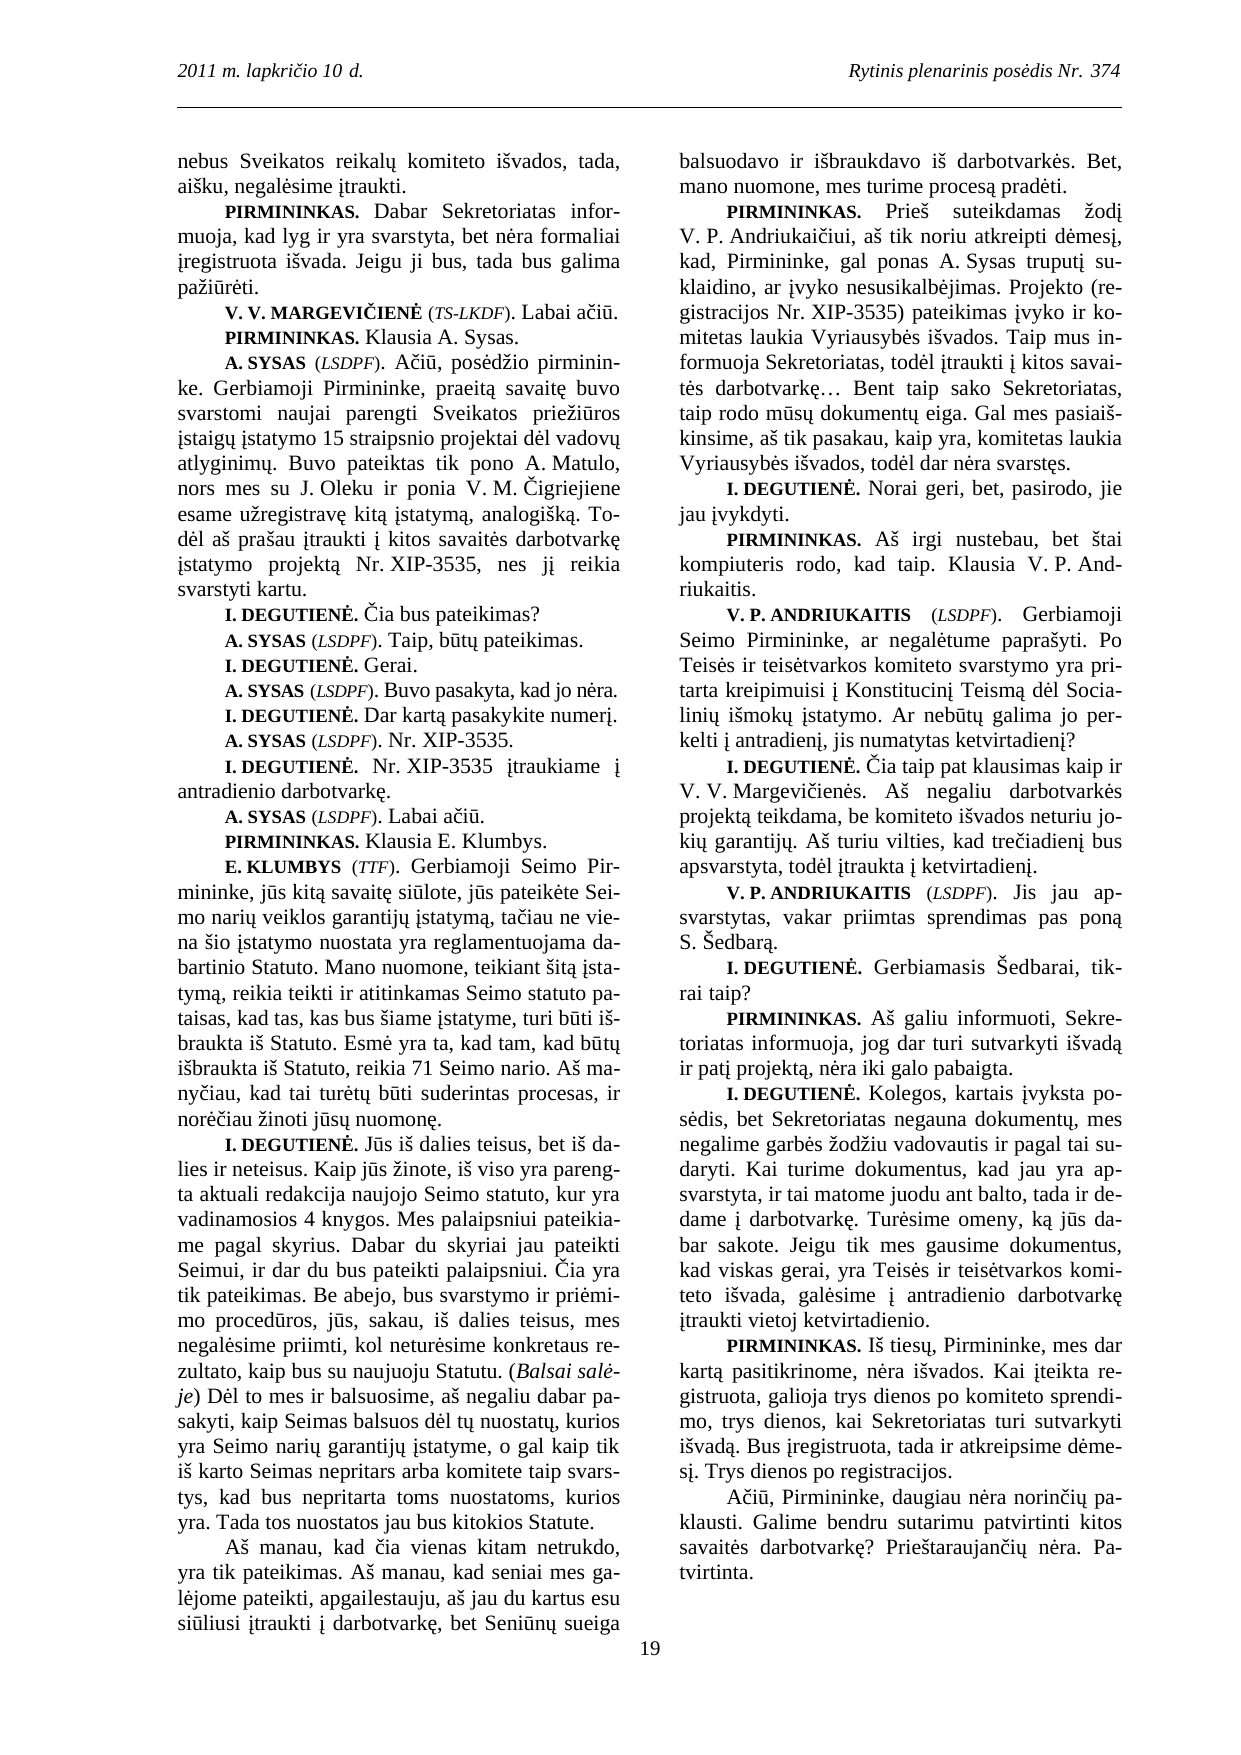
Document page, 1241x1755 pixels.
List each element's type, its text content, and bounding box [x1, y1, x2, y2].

text I. DEGUTIENĖ. Nr. XIP-3535 įtrau­kia­me į ant­ra­die­nio dar­bo­tvarkę. [177, 753, 620, 803]
text PIRMININKAS. Klau­sia E. Klum­bys. [177, 828, 620, 853]
text PIRMININKAS. Da­bar Sek­re­to­ria­tas in­for­muo­ja, kad lyg ir yra svars­ty­ta, bet nė­ra for­ma­liai įre­gist­ruo­ta iš­va­da. Jei­gu ji bus, ta­da bus ga­li­ma pa­žiū­rė­ti. [177, 198, 620, 299]
text I. DEGUTIENĖ. Ko­le­gos, kar­tais įvyks­ta po­sė­dis, bet Sek­re­to­ria­tas ne­gau­na do­ku­men­tų, mes ne­ga­li­me gar­bės žo­džiu va­do­vau­tis ir pa­gal tai su­da­ry­ti. Kai tu­ri­me do­ku­men­tus, kad jau yra ap­svars­ty­ta, ir tai ma­to­me juo­du ant bal­to, ta­da ir de­da­me į dar­bo­tvarkę. Tu­rė­si­me ome­ny, ką jūs da­bar sa­ko­te. Jei­gu tik mes gau­si­me do­ku­men­tus, kad vis­kas ge­rai, yra Tei­sės ir tei­sėt­var­kos ko­mi­teto iš­va­da, ga­lė­si­me į ant­ra­die­nio dar­bo­tvarkę įtrau­kti vie­toj ket­vir­ta­die­nio. [679, 1080, 1122, 1332]
text A. SYSAS (LSDPF). Ačiū, po­sė­džio pir­mi­nin­ke. Ger­bia­mo­ji Pir­mi­nin­ke, pra­ei­tą sa­vai­tę bu­vo svars­to­mi nau­jai pa­reng­ti Svei­ka­tos prie­žiū­ros įstai­gų įsta­ty­mo 15 straips­nio pro­jek­tai dėl va­do­vų at­ly­gi­ni­mų. Bu­vo pa­teik­tas tik po­no A. Ma­tu­lo, nors mes su J. Ole­ku ir po­nia V. M. Čig­rie­jie­ne esa­me už­re­gist­ra­vę ki­tą įsta­ty­mą, ana­lo­giš­ką. To­dėl aš pra­šau įtrauk­ti į ki­tos sa­vai­tės dar­bo­tvarkę įsta­ty­mo pro­jek­tą Nr. XIP-3535, nes jį rei­kia svars­ty­ti kar­tu. [177, 349, 620, 601]
text bal­suo­da­vo ir iš­brauk­da­vo iš dar­bo­tvarkės. Bet, ma­no nuo­mo­ne, mes tu­ri­me pro­ce­są pra­dė­ti. [679, 148, 1122, 198]
text V. P. ANDRIUKAITIS (LSDPF). Jis jau ap­svars­ty­tas, va­kar pri­im­tas spren­di­mas pas po­ną S. Šed­ba­rą. [679, 879, 1122, 954]
text A. SYSAS (LSDPF). La­bai ačiū. [177, 803, 620, 828]
text ne­bus Svei­ka­tos rei­ka­lų ko­mi­te­to iš­va­dos, ta­da, aiš­ku, ne­ga­lė­si­me įtrauk­ti. [177, 148, 620, 198]
text A. SYSAS (LSDPF). Taip, bū­tų pa­tei­ki­mas. [177, 627, 620, 652]
text E. KLUMBYS (TTF). Ger­bia­mo­ji Sei­mo Pir­mi­nin­ke, jūs ki­tą sa­vai­tę siū­lo­te, jūs pa­tei­kė­te Sei­mo na­rių veik­los ga­ran­ti­jų įsta­ty­mą, ta­čiau ne vie­na šio įsta­ty­mo nuo­sta­ta yra reg­la­men­tuo­ja­ma da­bar­ti­nio Sta­tu­to. Ma­no nuo­mo­ne, tei­kiant ši­tą įsta­ty­mą, rei­kia teik­ti ir ati­tin­ka­mas Sei­mo sta­tu­to pa­tai­sas, kad tas, kas bus šia­me įsta­ty­me, tu­ri bū­ti iš­brauk­ta iš Sta­tu­to. Es­mė yra ta, kad tam, kad bū­tų iš­brauk­ta iš Sta­tu­to, rei­kia 71 Sei­mo na­rio. Aš ma­ny­čiau, kad tai tu­rė­tų bū­ti su­de­rin­tas pro­ce­sas, ir no­rė­čiau ži­no­ti jū­sų nuo­mo­nę. [177, 853, 620, 1131]
text Aš ma­nau, kad čia vie­nas ki­tam ne­truk­do, yra tik pa­tei­ki­mas. Aš ma­nau, kad se­niai mes ga­lė­jo­me pa­teik­ti, ap­gai­les­tau­ju, aš jau du kar­tus esu siū­liu­si įtrauk­ti į dar­bo­tvarkę, bet Se­niū­nų su­ei­ga [177, 1534, 620, 1635]
text V. P. ANDRIUKAITIS (LSDPF). Ger­bia­mo­ji Sei­mo Pir­mi­nin­ke, ar ne­ga­lė­tu­me pa­pra­šy­ti. Po Tei­sės ir tei­sėt­var­kos ko­mi­te­to svars­ty­mo yra pri­tar­ta krei­pi­mui­si į Kon­sti­tu­ci­nį Teis­mą dėl So­cia­li­nių iš­mo­kų įsta­ty­mo. Ar ne­bū­tų ga­li­ma jo per­kel­ti į ant­ra­die­nį, jis nu­ma­ty­tas ket­vir­ta­die­nį? [679, 601, 1122, 753]
text I. DEGUTIENĖ. Dar kar­tą pa­sa­ky­ki­te nu­me­rį. [177, 702, 620, 727]
text V. V. MARGEVIČIENĖ (TS-LKDF). La­bai ačiū. [177, 299, 620, 324]
text Ačiū, Pir­mi­nin­ke, dau­giau nė­ra no­rin­čių pa­klaus­ti. Ga­li­me ben­dru su­ta­ri­mu pa­tvir­tin­ti ki­tos sa­vai­tės dar­bo­tvarkę? Prieš­ta­rau­jan­čių nė­ra. Pa­tvir­tin­ta. [679, 1484, 1122, 1584]
text PIRMININKAS. Aš ir­gi nu­ste­bau, bet štai kom­piu­te­ris ro­do, kad taip. Klau­sia V. P. An­d­riukai­tis. [679, 526, 1122, 601]
text PIRMININKAS. Klau­sia A. Sy­sas. [177, 324, 620, 349]
text PIRMININKAS. Aš ga­liu in­for­muo­ti, Sek­re­to­ria­tas in­for­muo­ja, jog dar tu­ri su­tvar­ky­ti iš­va­dą ir pa­tį pro­jek­tą, nė­ra iki ga­lo pa­baig­ta. [679, 1005, 1122, 1080]
text I. DEGUTIENĖ. Ger­bia­ma­sis Šed­ba­rai, tik­rai taip? [679, 954, 1122, 1005]
text I. DEGUTIENĖ. Ge­rai. [177, 652, 620, 677]
text A. SYSAS (LSDPF). Nr. XIP-3535. [177, 727, 620, 753]
text A. SYSAS (LSDPF). Bu­vo pa­sa­ky­ta, kad jo nė­ra. [177, 677, 620, 702]
text I. DEGUTIENĖ. Čia bus pa­tei­ki­mas? [177, 601, 620, 627]
text PIRMININKAS. Iš tie­sų, Pir­mi­nin­ke, mes dar kar­tą pa­si­tik­ri­no­me, nė­ra iš­va­dos. Kai įteik­ta re­gist­ruo­ta, ga­lio­ja trys die­nos po ko­mi­te­to spren­di­mo, trys die­nos, kai Sek­re­to­ria­tas tu­ri su­tvar­ky­ti iš­va­dą. Bus įre­gist­ruo­ta, ta­da ir at­kreip­si­me dė­me­sį. Trys die­nos po re­gist­ra­ci­jos. [679, 1332, 1122, 1484]
text I. DEGUTIENĖ. Čia taip pat klau­si­mas kaip ir V. V. Mar­ge­vi­čie­nės. Aš ne­ga­liu dar­bo­tvarkės pro­jek­tą teik­da­ma, be ko­mi­te­to iš­va­dos ne­tu­riu jo­kių ga­ran­ti­jų. Aš tu­riu vil­ties, kad tre­čia­die­nį bus ap­svars­ty­ta, to­dėl įtrauk­ta į ket­vir­ta­die­nį. [679, 753, 1122, 879]
text PIRMININKAS. Prieš su­teik­da­mas žo­dį V. P. An­driu­kai­čiui, aš tik no­riu at­kreip­ti dė­me­sį, kad, Pir­mi­nin­ke, gal po­nas A. Sy­sas tru­pu­tį su­klai­di­no, ar įvy­ko ne­su­si­kal­bė­ji­mas. Pro­jek­to (re­gist­ra­ci­jos Nr. XIP-3535) pa­tei­ki­mas įvy­ko ir ko­mi­te­tas lau­kia Vy­riau­sy­bės iš­va­dos. Taip mus in­for­muo­ja Sek­re­to­ria­tas, to­dėl įtrauk­ti į ki­tos sa­vai­tės dar­bo­tvarkę… Bent taip sa­ko Sek­re­to­ria­tas, taip ro­do mū­sų do­ku­men­tų ei­ga. Gal mes pa­si­aiš­kin­si­me, aš tik pa­sa­kau, kaip yra, ko­mi­te­tas lau­kia Vy­riau­sy­bės iš­va­dos, to­dėl dar nė­ra svars­tęs. [679, 198, 1122, 475]
text I. DEGUTIENĖ. No­rai ge­ri, bet, pa­si­ro­do, jie jau įvyk­dy­ti. [679, 475, 1122, 526]
text I. DEGUTIENĖ. Jūs iš da­lies tei­sus, bet iš da­lies ir ne­tei­sus. Kaip jūs ži­no­te, iš vi­so yra pa­reng­ta ak­tu­a­li re­dak­ci­ja nau­jo­jo Sei­mo sta­tu­to, kur yra va­di­na­mo­sios 4 kny­gos. Mes pa­laips­niui pa­tei­kia­me pa­gal sky­rius. Da­bar du sky­riai jau pa­teik­ti Sei­mui, ir dar du bus pa­teik­ti pa­laips­niui. Čia yra tik pa­tei­ki­mas. Be abe­jo, bus svars­ty­mo ir pri­ėmi­mo pro­ce­dū­ros, jūs, sa­kau, iš da­lies tei­sus, mes ne­ga­lė­si­me pri­im­ti, kol ne­tu­rė­si­me kon­kre­taus re­zul­ta­to, kaip bus su nau­juo­ju Sta­tu­tu. (Bal­sai sa­lė­je) Dėl to mes ir bal­suo­si­me, aš ne­ga­liu da­bar pa­sa­ky­ti, kaip Sei­mas bal­suos dėl tų nuo­sta­tų, ku­rios yra Sei­mo na­rių ga­ran­ti­jų įsta­ty­me, o gal kaip tik iš kar­to Sei­mas ne­pri­tars ar­ba ko­mi­te­te taip svars­tys, kad bus ne­pri­tar­ta toms nuo­sta­toms, ku­rios yra. Ta­da tos nuo­sta­tos jau bus ki­to­kios Sta­tu­te. [177, 1131, 620, 1534]
